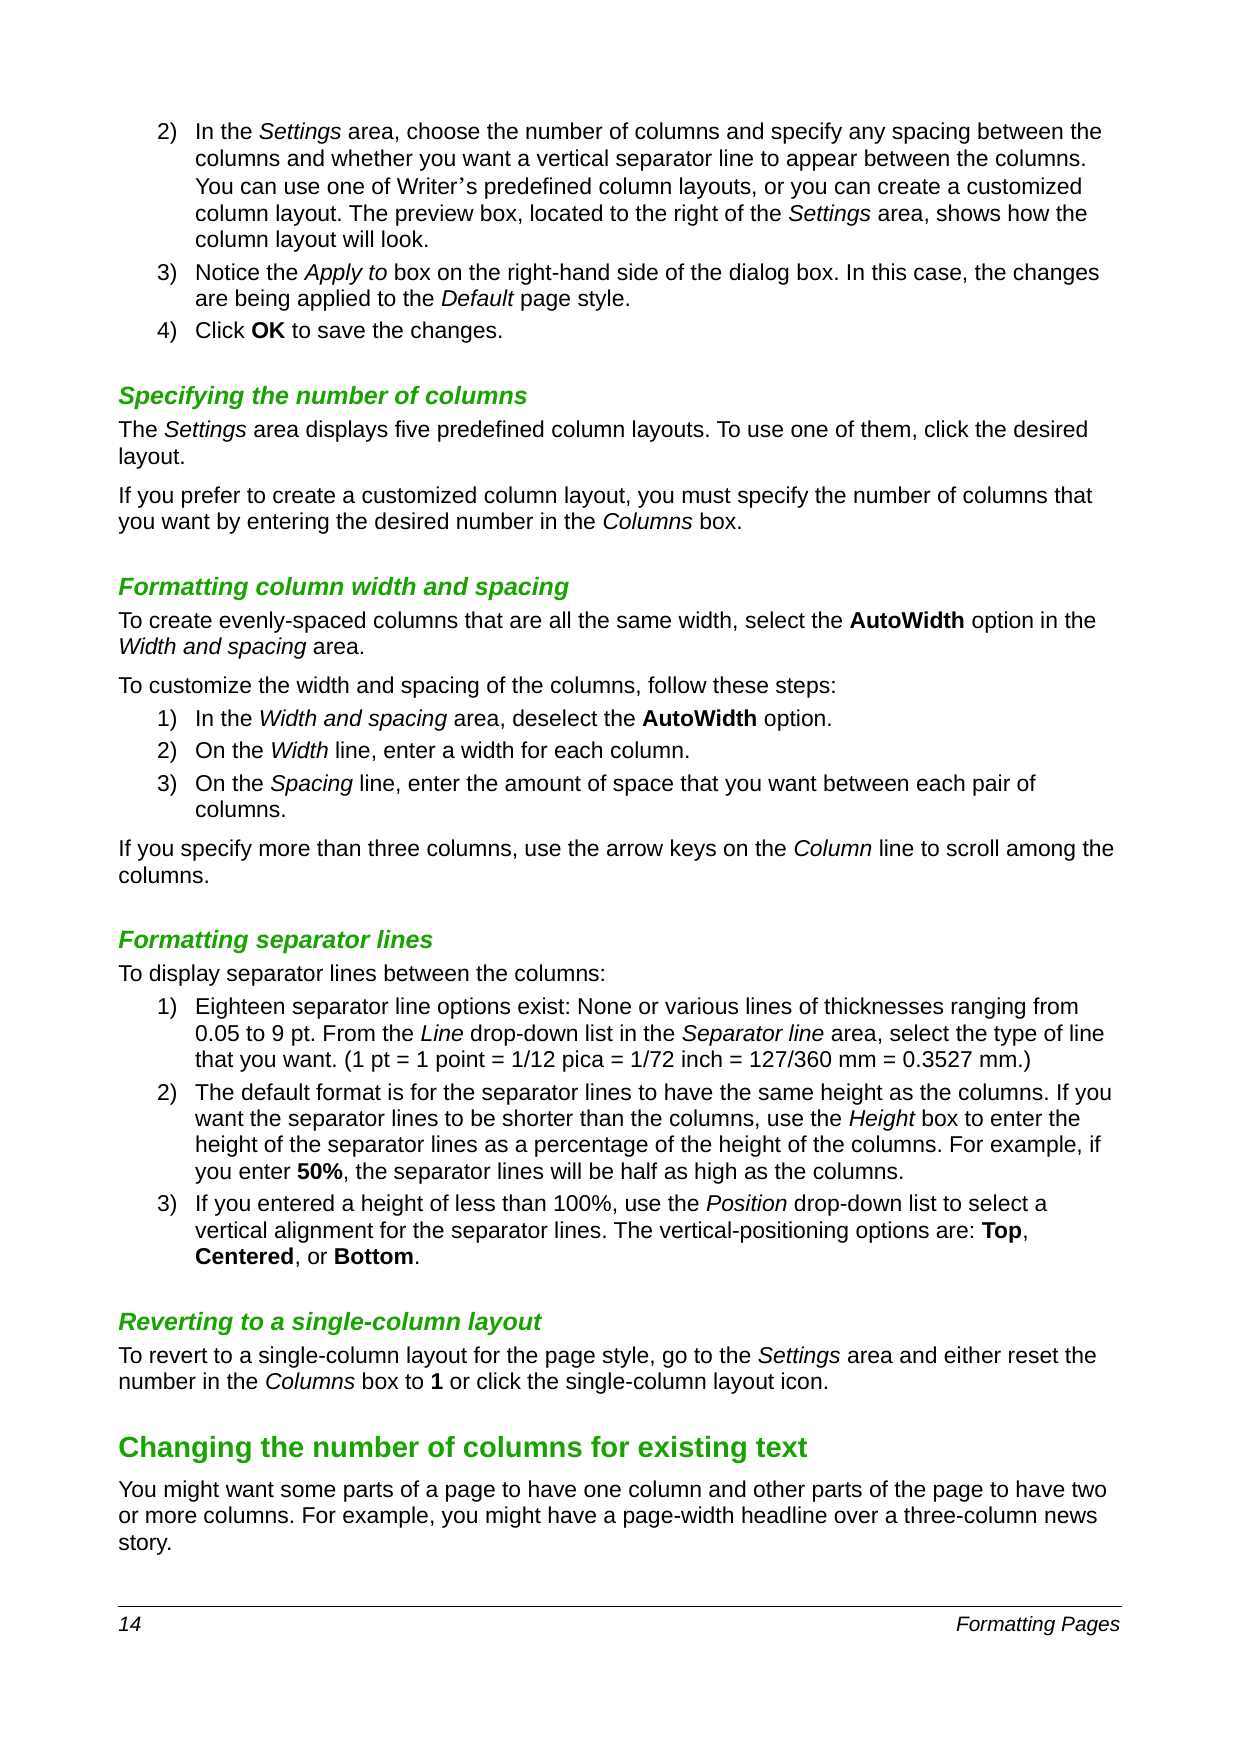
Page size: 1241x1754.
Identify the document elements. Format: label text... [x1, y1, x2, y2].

list The default format is for the separator lines to have the same height as the columns. If you want the separator lines to be shorter than the columns, use the Height box to enter the height of the separator lines as a percentage of the height of the columns. For example, if you enter 50%, the separator lines will be half as high as the columns. [177, 1078, 1122, 1184]
list If you entered a height of less than 100%, use the Position drop-down list to select a vertical alignment for the separator lines. The vertical-positioning options are: Top, Centered, or Bottom. [177, 1190, 1122, 1269]
subtitle Specifying the number of columns [118, 381, 1122, 410]
text If you prefer to create a customized column layout, you must specify the number of columns that you want by entering the desired number in the Columns box. [118, 482, 1122, 534]
text To revert to a single-column layout for the page style, go to the Settings area and either reset the number in the Columns box to 1 or click the single-column layout icon. [118, 1342, 1122, 1394]
list On the Spacing line, enter the amount of space that you want between each pair of columns. [177, 770, 1122, 823]
list Eighteen separator line options exist: None or various lines of thicknesses ranging from 0.05 to 9 pt. From the Line drop-down list in the Separator line area, select the type of line that you want. (1 pt = 1 point = 1/12 pica = 1/72 inch = 127/360 mm = 0.3527 mm.) [177, 993, 1122, 1072]
list Notice the Apply to box on the right-hand side of the dialog box. In this case, the changes are being applied to the Default page style. [177, 258, 1122, 311]
subtitle Reverting to a single-column layout [118, 1307, 1122, 1336]
subtitle Formatting column width and spacing [118, 572, 1122, 601]
subtitle Formatting separator lines [118, 925, 1122, 954]
text You might want some parts of a page to have one column and other parts of the page to have two or more columns. For example, you might have a page-width headline over a three-column news story. [118, 1476, 1122, 1555]
text To create evenly-spaced columns that are all the same width, select the AutoWidth option in the Width and spacing area. [118, 607, 1122, 659]
list In the Width and spacing area, deselect the AutoWidth option. [177, 705, 1122, 731]
list On the Width line, enter a width for each column. [177, 737, 1122, 764]
text The Settings area displays five predefined column layouts. To use one of them, click the desired layout. [118, 416, 1122, 469]
list To display separator lines between the columns: [118, 960, 1122, 987]
list To customize the width and spacing of the columns, follow these steps: [118, 672, 1122, 698]
subtitle Changing the number of columns for existing text [118, 1430, 1122, 1463]
list In the Settings area, choose the number of columns and specify any spacing between the columns and whether you want a vertical separator line to appear between the columns. You can use one of Writer’s predefined column layouts, or you can create a customized column layout. The preview box, located to the right of the Settings area, shows how the column layout will look. [177, 118, 1122, 252]
text If you specify more than three columns, use the arrow keys on the Column line to scroll among the columns. [118, 835, 1122, 888]
list Click OK to save the changes. [177, 317, 1122, 344]
